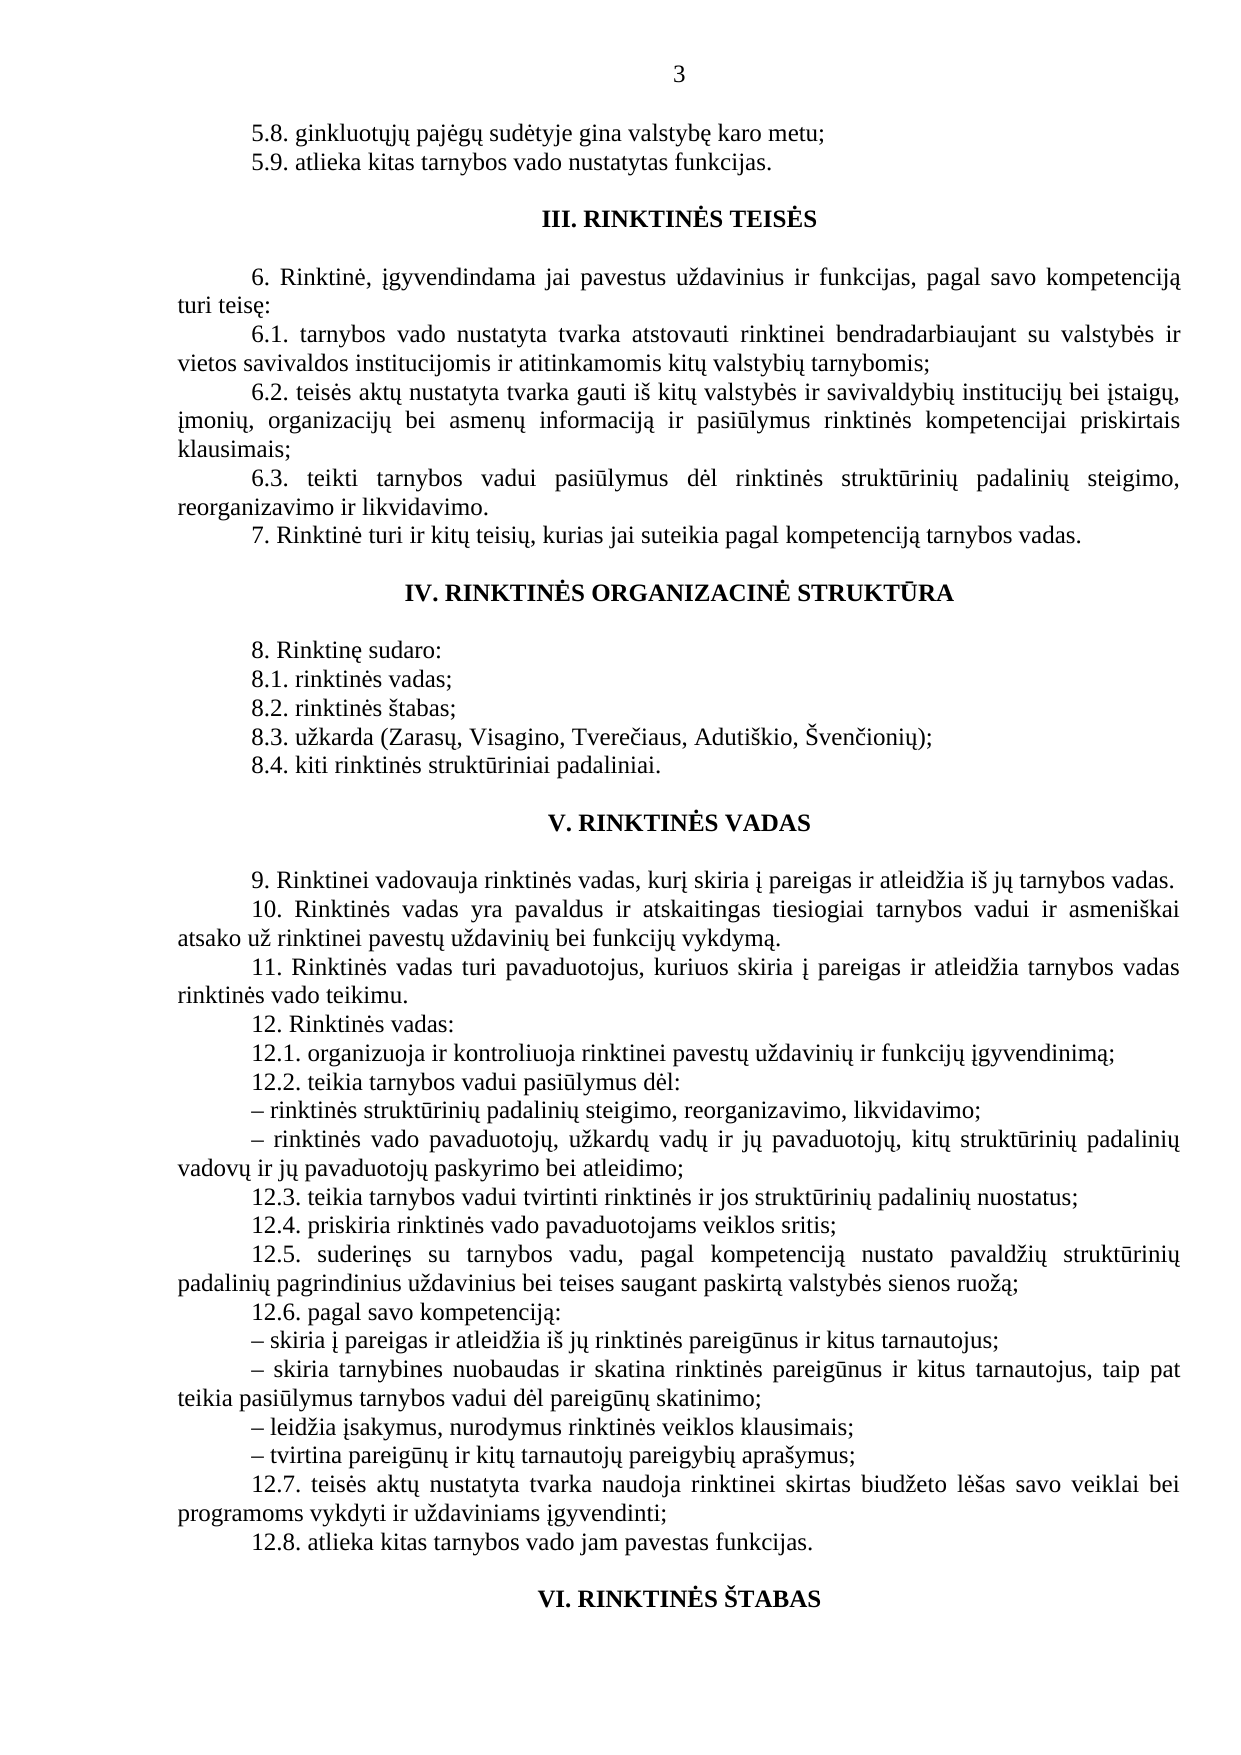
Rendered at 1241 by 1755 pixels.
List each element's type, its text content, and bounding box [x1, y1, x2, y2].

text 12.2. teikia tarnybos vadui pasiūlymus dėl: [177, 1067, 1181, 1096]
text 6. Rinktinė, įgyvendindama jai pavestus uždavinius ir funkcijas, pagal savo kompetenciją turi teisę: [177, 262, 1181, 319]
text – skiria tarnybines nuobaudas ir skatina rinktinės pareigūnus ir kitus tarnautojus, taip pat teikia pasiūlymus tarnybos vadui dėl pareigūnų skatinimo; [177, 1354, 1181, 1412]
text 8. Rinktinę sudaro: [177, 636, 1181, 664]
text 8.1. rinktinės vadas; [177, 664, 1181, 693]
text 5.8. ginkluotųjų pajėgų sudėtyje gina valstybę karo metu; [177, 118, 1181, 147]
text 12.5. suderinęs su tarnybos vadu, pagal kompetenciją nustato pavaldžių struktūrinių padalinių pagrindinius uždavinius bei teises saugant paskirtą valstybės sienos ruožą; [177, 1239, 1181, 1297]
text 12. Rinktinės vadas: [177, 1009, 1181, 1038]
text 9. Rinktinei vadovauja rinktinės vadas, kurį skiria į pareigas ir atleidžia iš jų tarnybos vadas. [177, 866, 1181, 894]
text 6.2. teisės aktų nustatyta tvarka gauti iš kitų valstybės ir savivaldybių institucijų bei įstaigų, įmonių, organizacijų bei asmenų informaciją ir pasiūlymus rinktinės kompetencijai priskirtais klausimais; [177, 377, 1181, 463]
text V. RINKTINĖS VADAS [177, 808, 1181, 837]
text 7. Rinktinė turi ir kitų teisių, kurias jai suteikia pagal kompetenciją tarnybos vadas. [177, 521, 1181, 549]
text 8.4. kiti rinktinės struktūriniai padaliniai. [177, 751, 1181, 779]
text 11. Rinktinės vadas turi pavaduotojus, kuriuos skiria į pareigas ir atleidžia tarnybos vadas rinktinės vado teikimu. [177, 952, 1181, 1009]
text 5.9. atlieka kitas tarnybos vado nustatytas funkcijas. [177, 147, 1181, 176]
text VI. RINKTINĖS ŠTABAS [177, 1584, 1181, 1613]
text – rinktinės struktūrinių padalinių steigimo, reorganizavimo, likvidavimo; [177, 1096, 1181, 1124]
text 12.3. teikia tarnybos vadui tvirtinti rinktinės ir jos struktūrinių padalinių nuostatus; [177, 1182, 1181, 1211]
text 6.3. teikti tarnybos vadui pasiūlymus dėl rinktinės struktūrinių padalinių steigimo, reorganizavimo ir likvidavimo. [177, 463, 1181, 521]
text III. RINKTINĖS TEISĖS [177, 204, 1181, 233]
text 12.1. organizuoja ir kontroliuoja rinktinei pavestų uždavinių ir funkcijų įgyvendinimą; [177, 1038, 1181, 1067]
text 8.2. rinktinės štabas; [177, 693, 1181, 722]
text 12.8. atlieka kitas tarnybos vado jam pavestas funkcijas. [177, 1527, 1181, 1556]
text IV. RINKTINĖS ORGANIZACINĖ STRUKTŪRA [177, 578, 1181, 607]
text 12.4. priskiria rinktinės vado pavaduotojams veiklos sritis; [177, 1211, 1181, 1239]
text 12.6. pagal savo kompetenciją: [177, 1297, 1181, 1326]
text – tvirtina pareigūnų ir kitų tarnautojų pareigybių aprašymus; [177, 1441, 1181, 1469]
text 8.3. užkarda (Zarasų, Visagino, Tverečiaus, Adutiškio, Švenčionių); [177, 722, 1181, 751]
text 6.1. tarnybos vado nustatyta tvarka atstovauti rinktinei bendradarbiaujant su valstybės ir vietos savivaldos institucijomis ir atitinkamomis kitų valstybių tarnybomis; [177, 319, 1181, 377]
text 10. Rinktinės vadas yra pavaldus ir atskaitingas tiesiogiai tarnybos vadui ir asmeniškai atsako už rinktinei pavestų uždavinių bei funkcijų vykdymą. [177, 894, 1181, 952]
text – leidžia įsakymus, nurodymus rinktinės veiklos klausimais; [177, 1412, 1181, 1441]
text – skiria į pareigas ir atleidžia iš jų rinktinės pareigūnus ir kitus tarnautojus; [177, 1326, 1181, 1354]
text 12.7. teisės aktų nustatyta tvarka naudoja rinktinei skirtas biudžeto lėšas savo veiklai bei programoms vykdyti ir uždaviniams įgyvendinti; [177, 1469, 1181, 1527]
text – rinktinės vado pavaduotojų, užkardų vadų ir jų pavaduotojų, kitų struktūrinių padalinių vadovų ir jų pavaduotojų paskyrimo bei atleidimo; [177, 1124, 1181, 1182]
